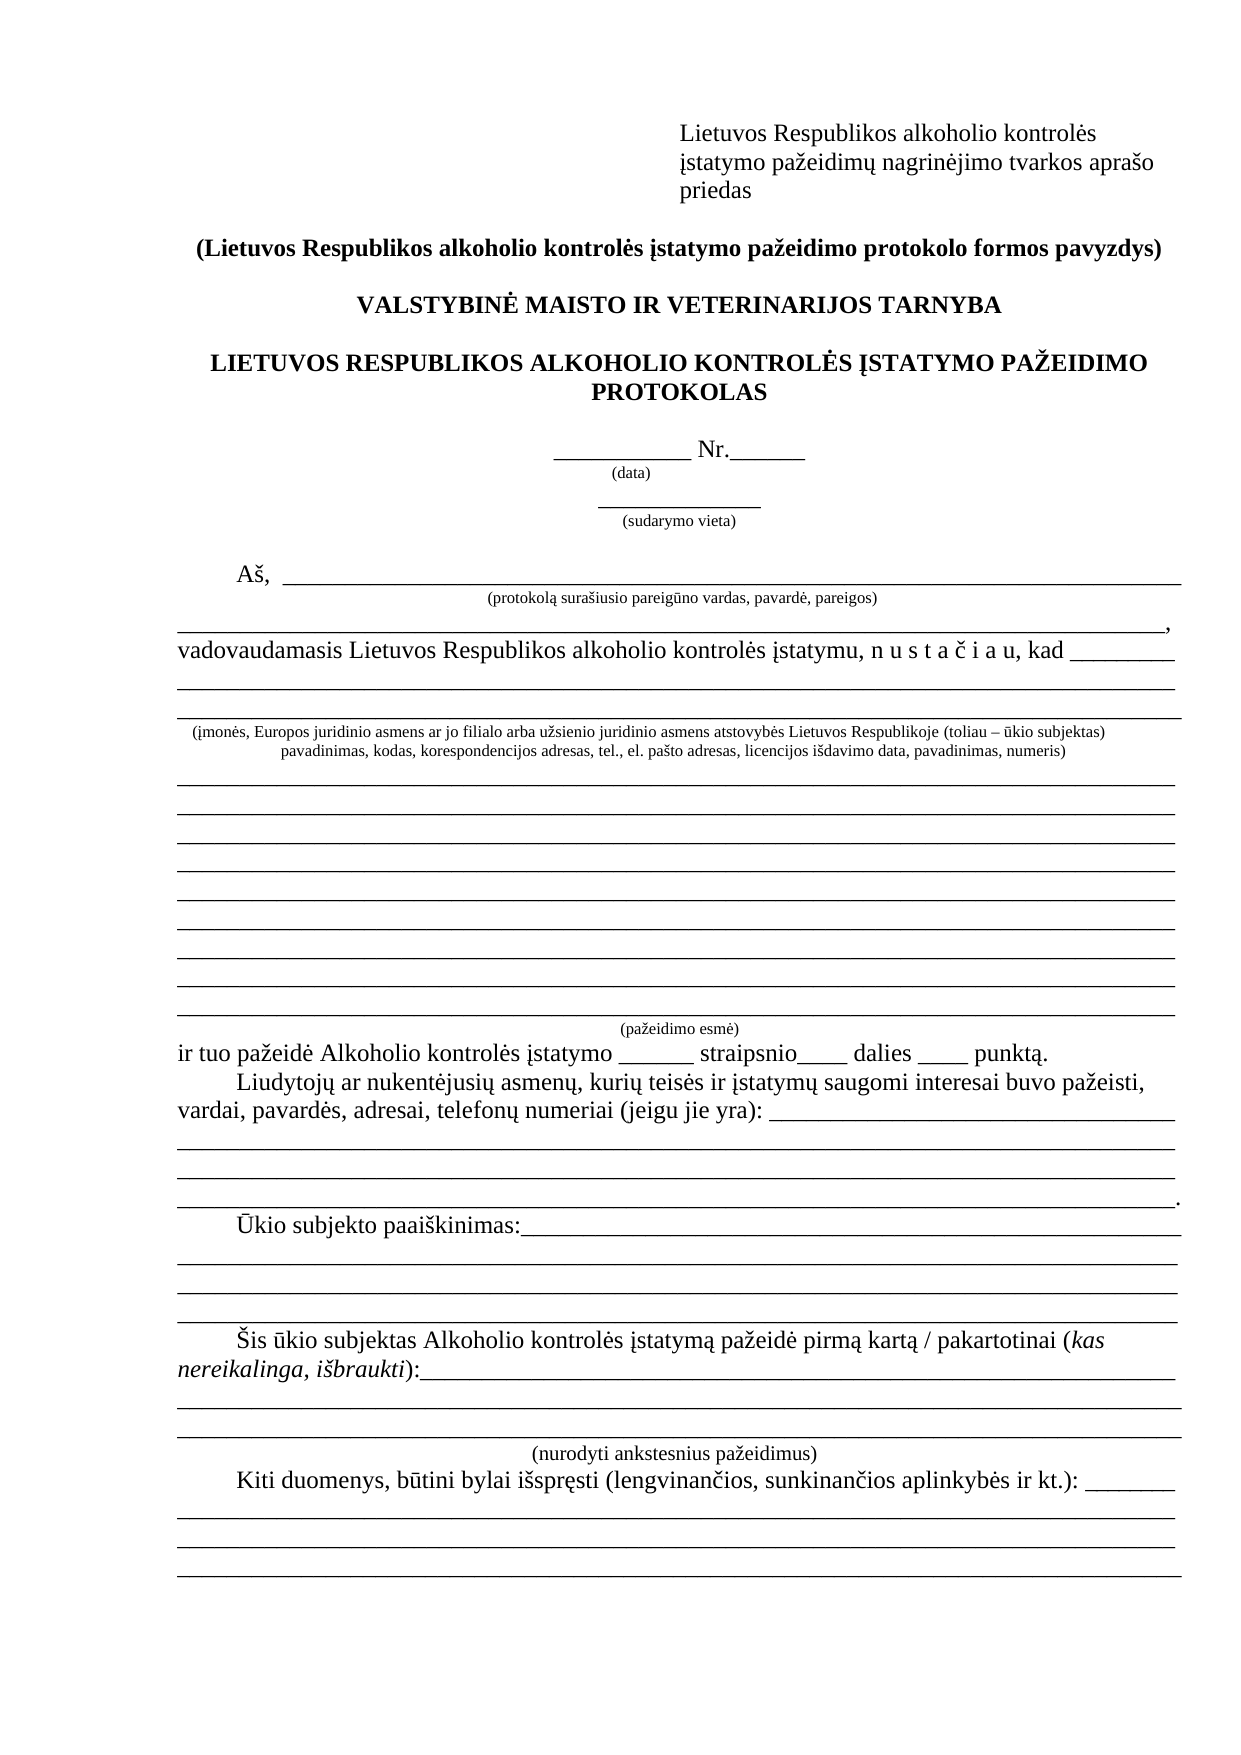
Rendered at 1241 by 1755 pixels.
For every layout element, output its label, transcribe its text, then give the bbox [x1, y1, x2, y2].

text _____________ [177, 482, 1181, 511]
text ir tuo pažeidė Alkoholio kontrolės įstatymo ______ straipsnio____ dalies ____ punktą. [177, 1038, 1181, 1067]
text nereikalinga, išbraukti): [177, 1354, 1181, 1383]
text VALSTYBINĖ MAISTO IR VETERINARIJOS TARNYBA [177, 291, 1181, 319]
text Liudytojų ar nukentėjusių asmenų, kurių teisės ir įstatymų saugomi interesai buvo pažeisti, [177, 1067, 1181, 1096]
text Šis ūkio subjektas Alkoholio kontrolės įstatymą pažeidė pirmą kartą / pakartotinai (kas [177, 1326, 1181, 1354]
text PROTOKOLAS [177, 377, 1181, 406]
text (įmonės, Europos juridinio asmens ar jo filialo arba užsienio juridinio asmens atstovybės Lietuvos Respublikoje (toliau – ūkio subjektas) [177, 722, 1181, 741]
text _______________________________________________________________________________, [177, 607, 1181, 636]
text ___________ Nr.______ [177, 434, 1181, 463]
text (pažeidimo esmė) [177, 1019, 1181, 1038]
text Kiti duomenys, būtini bylai išspręsti (lengvinančios, sunkinančios aplinkybės ir kt.): [177, 1465, 1181, 1493]
text ________________________________________________________________________________ [177, 1268, 1181, 1297]
text pavadinimas, kodas, korespondencijos adresas, tel., el. pašto adresas, licencijos išdavimo data, pavadinimas, numeris) [177, 741, 1181, 760]
text Lietuvos Respublikos alkoholio kontrolės įstatymo pažeidimų nagrinėjimo tvarkos aprašo [679, 118, 1181, 176]
text (data) [177, 463, 1181, 482]
text priedas [679, 176, 1181, 204]
text vadovaudamasis Lietuvos Respublikos alkoholio kontrolės įstatymu, nustačiau, kad [177, 636, 1181, 664]
text Lietuvos Respublikos ALKOHOLIO KONTROLĖS ĮSTATYMO PAŽEIDIMO [177, 348, 1181, 377]
text vardai, pavardės, adresai, telefonų numeriai (jeigu jie yra): [177, 1096, 1181, 1124]
text ________________________________________________________________________________ [177, 1239, 1181, 1268]
text Aš, [177, 559, 1181, 588]
text ________________________________________________________________________________ [177, 1297, 1181, 1326]
text (Lietuvos Respublikos alkoholio kontrolės įstatymo pažeidimo protokolo formos pavyzdys) [177, 233, 1181, 262]
text (sudarymo vieta) [177, 511, 1181, 530]
text (nurodyti ankstesnius pažeidimus) [177, 1441, 1181, 1465]
text Ūkio subjekto paaiškinimas: [177, 1211, 1181, 1239]
text (protokolą surašiusio pareigūno vardas, pavardė, pareigos) [177, 588, 1181, 607]
text . [177, 1182, 1181, 1211]
